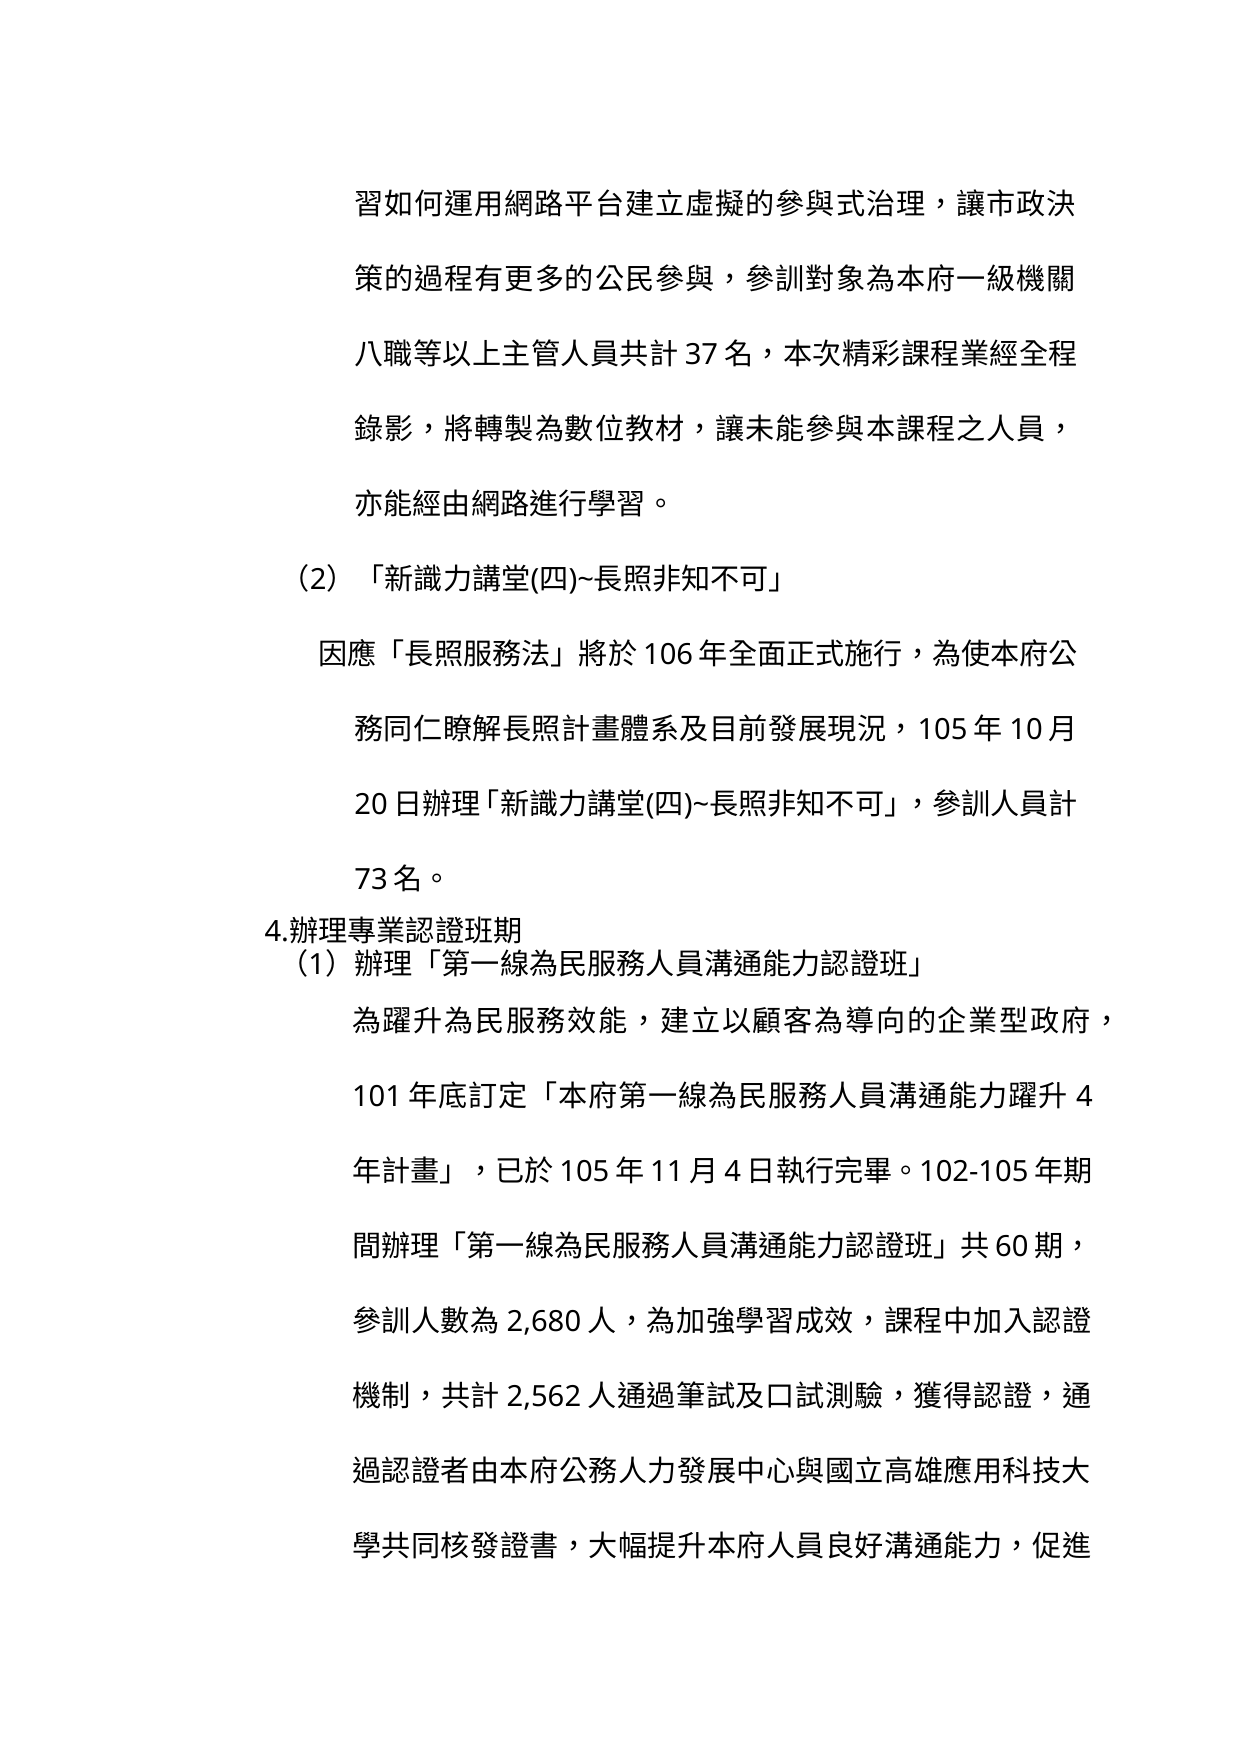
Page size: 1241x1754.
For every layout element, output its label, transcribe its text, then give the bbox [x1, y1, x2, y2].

text 因應「長照服務法」將於106年全面正式施行，為使本府公務同仁瞭解長照計畫體系及目前發展現況，105年10月20日辦理「新識力講堂(四)~長照非知不可」，參訓人員計73名。 [280, 614, 1078, 914]
text 習如何運用網路平台建立虛擬的參與式治理，讓市政決策的過程有更多的公民參與，參訓對象為本府一級機關八職等以上主管人員共計37名，本次精彩課程業經全程錄影，將轉製為數位教材，讓未能參與本課程之人員，亦能經由網路進行學習。 [280, 164, 1078, 539]
text 4.辦理專業認證班期 [264, 914, 1092, 948]
text （1）辦理「第一線為民服務人員溝通能力認證班」 [279, 948, 1092, 981]
text 為躍升為民服務效能，建立以顧客為導向的企業型政府，101年底訂定「本府第一線為民服務人員溝通能力躍升4年計畫」，已於105年11月4日執行完畢。102-105年期間辦理「第一線為民服務人員溝通能力認證班」共60期，參訓人數為2,680人，為加強學習成效，課程中加入認證機制，共計2,562人通過筆試及口試測驗，獲得認證，通過認證者由本府公務人力發展中心與國立高雄應用科技大學共同核發證書，大幅提升本府人員良好溝通能力，促進公共服務績效。 [352, 981, 1092, 1581]
text （2）「新識力講堂(四)~長照非知不可」 [162, 539, 1078, 614]
